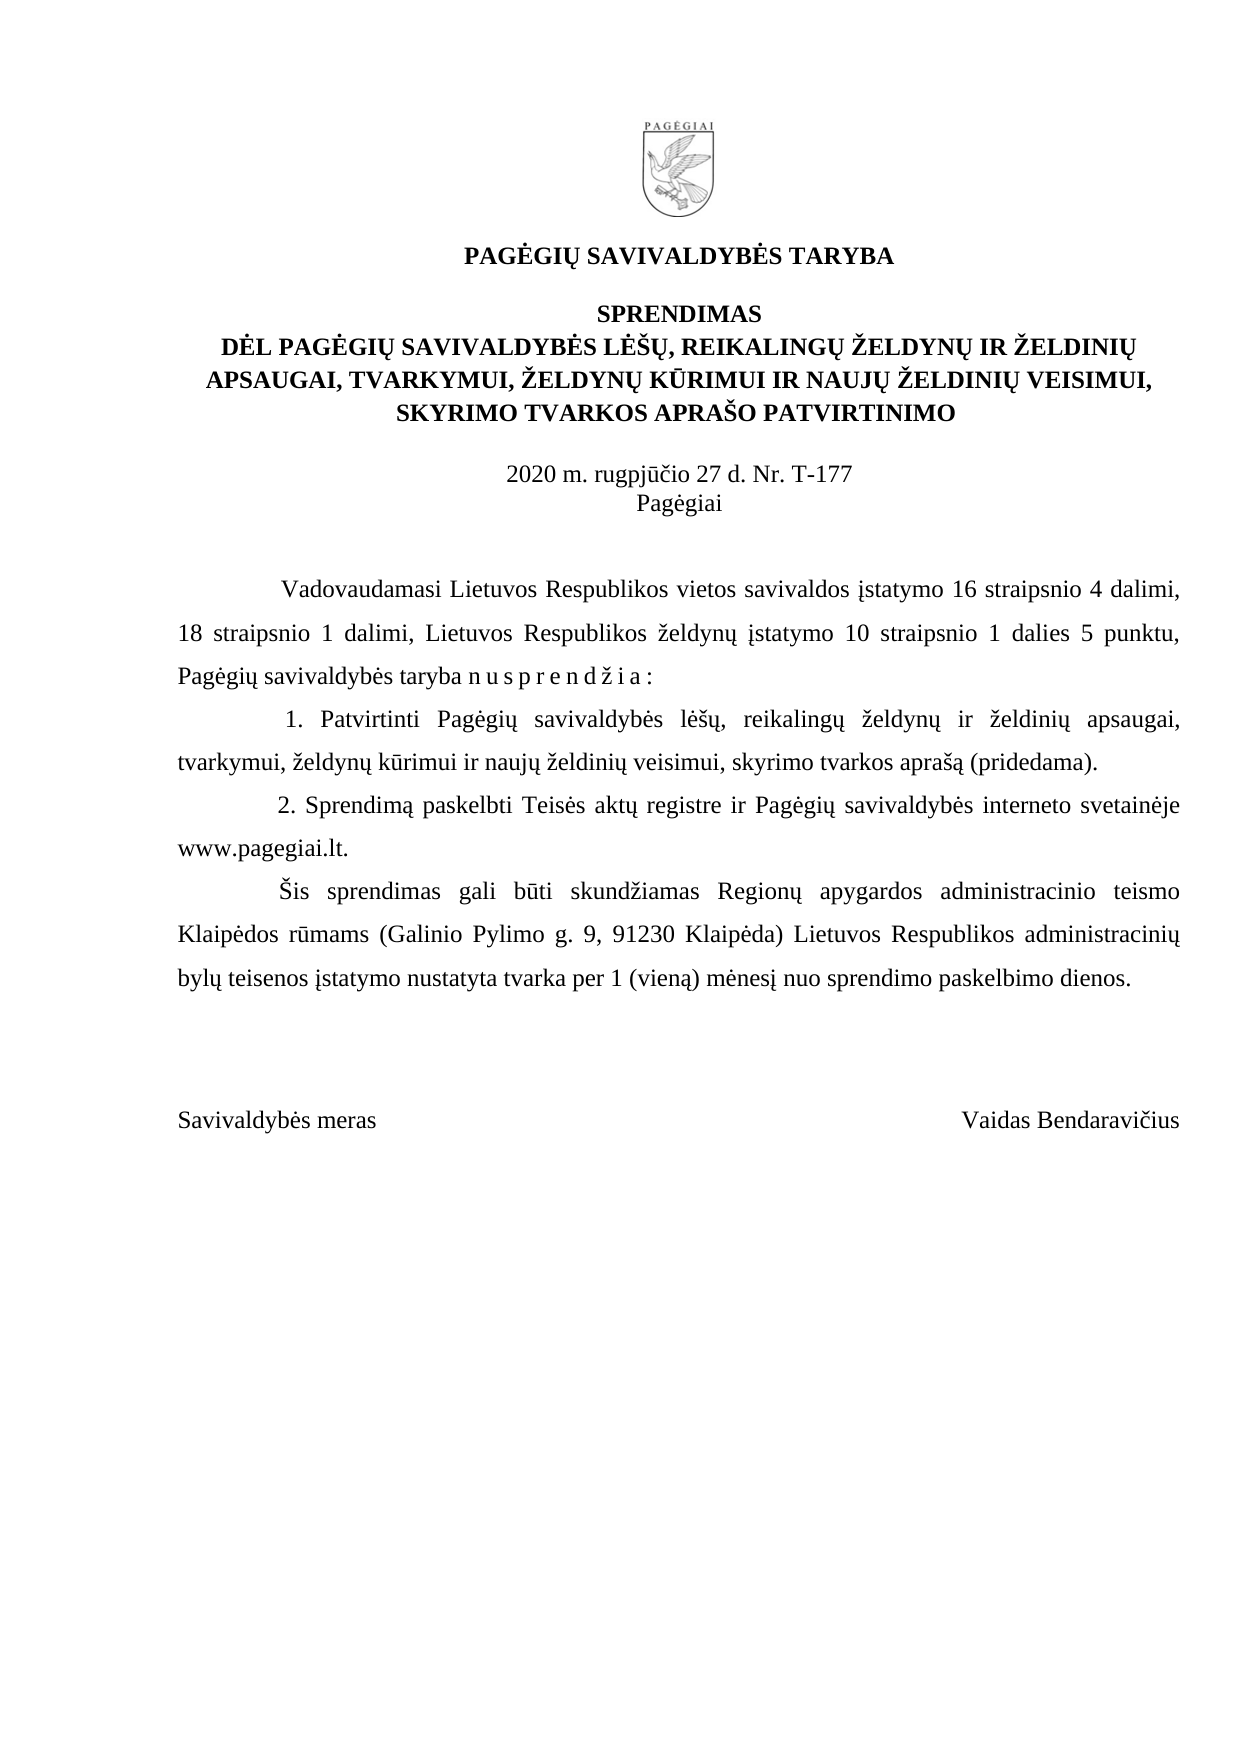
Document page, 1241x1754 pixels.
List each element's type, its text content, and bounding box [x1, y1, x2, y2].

text 1. Patvirtinti Pagėgių savivaldybės lėšų, reikalingų želdynų ir želdinių apsaugai, tvarkymui, želdynų kūrimui ir naujų želdinių veisimui, skyrimo tvarkos aprašą (pridedama). [177, 704, 1181, 776]
text Savivaldybės meras Vaidas Bendaravičius [177, 1105, 1181, 1133]
text Vadovaudamasi Lietuvos Respublikos vietos savivaldos įstatymo 16 straipsnio 4 dalimi, 18 straipsnio 1 dalimi, Lietuvos Respublikos želdynų įstatymo 10 straipsnio 1 dalies 5 punktu, Pagėgių savivaldybės taryba nusprendžia: [177, 574, 1181, 689]
text DĖL PAGĖGIŲ SAVIVALDYBĖS LĖŠŲ, REIKALINGŲ ŽELDYNŲ IR ŽELDINIŲ APSAUGAI, TVARKYMUI, ŽELDYNŲ KŪRIMUI IR NAUJŲ ŽELDINIŲ VEISIMUI, SKYRIMO TVARKOS APRAŠO PATVIRTINIMO [177, 332, 1181, 426]
text Pagėgiai [177, 488, 1181, 517]
text Šis sprendimas gali būti skundžiamas Regionų apygardos administracinio teismo Klaipėdos rūmams (Galinio Pylimo g. 9, 91230 Klaipėda) Lietuvos Respublikos administracinių bylų teisenos įstatymo nustatyta tvarka per 1 (vieną) mėnesį nuo sprendimo paskelbimo dienos. [177, 876, 1181, 991]
text SPRENDIMAS [177, 299, 1181, 327]
text PAGĖGIŲ SAVIVALDYBĖS TARYBA [177, 241, 1181, 270]
text 2020 m. rugpjūčio 27 d. Nr. T-177 [177, 459, 1181, 488]
text 2. Sprendimą paskelbti Teisės aktų registre ir Pagėgių savivaldybės interneto svetainėje www.pagegiai.lt. [177, 790, 1181, 862]
